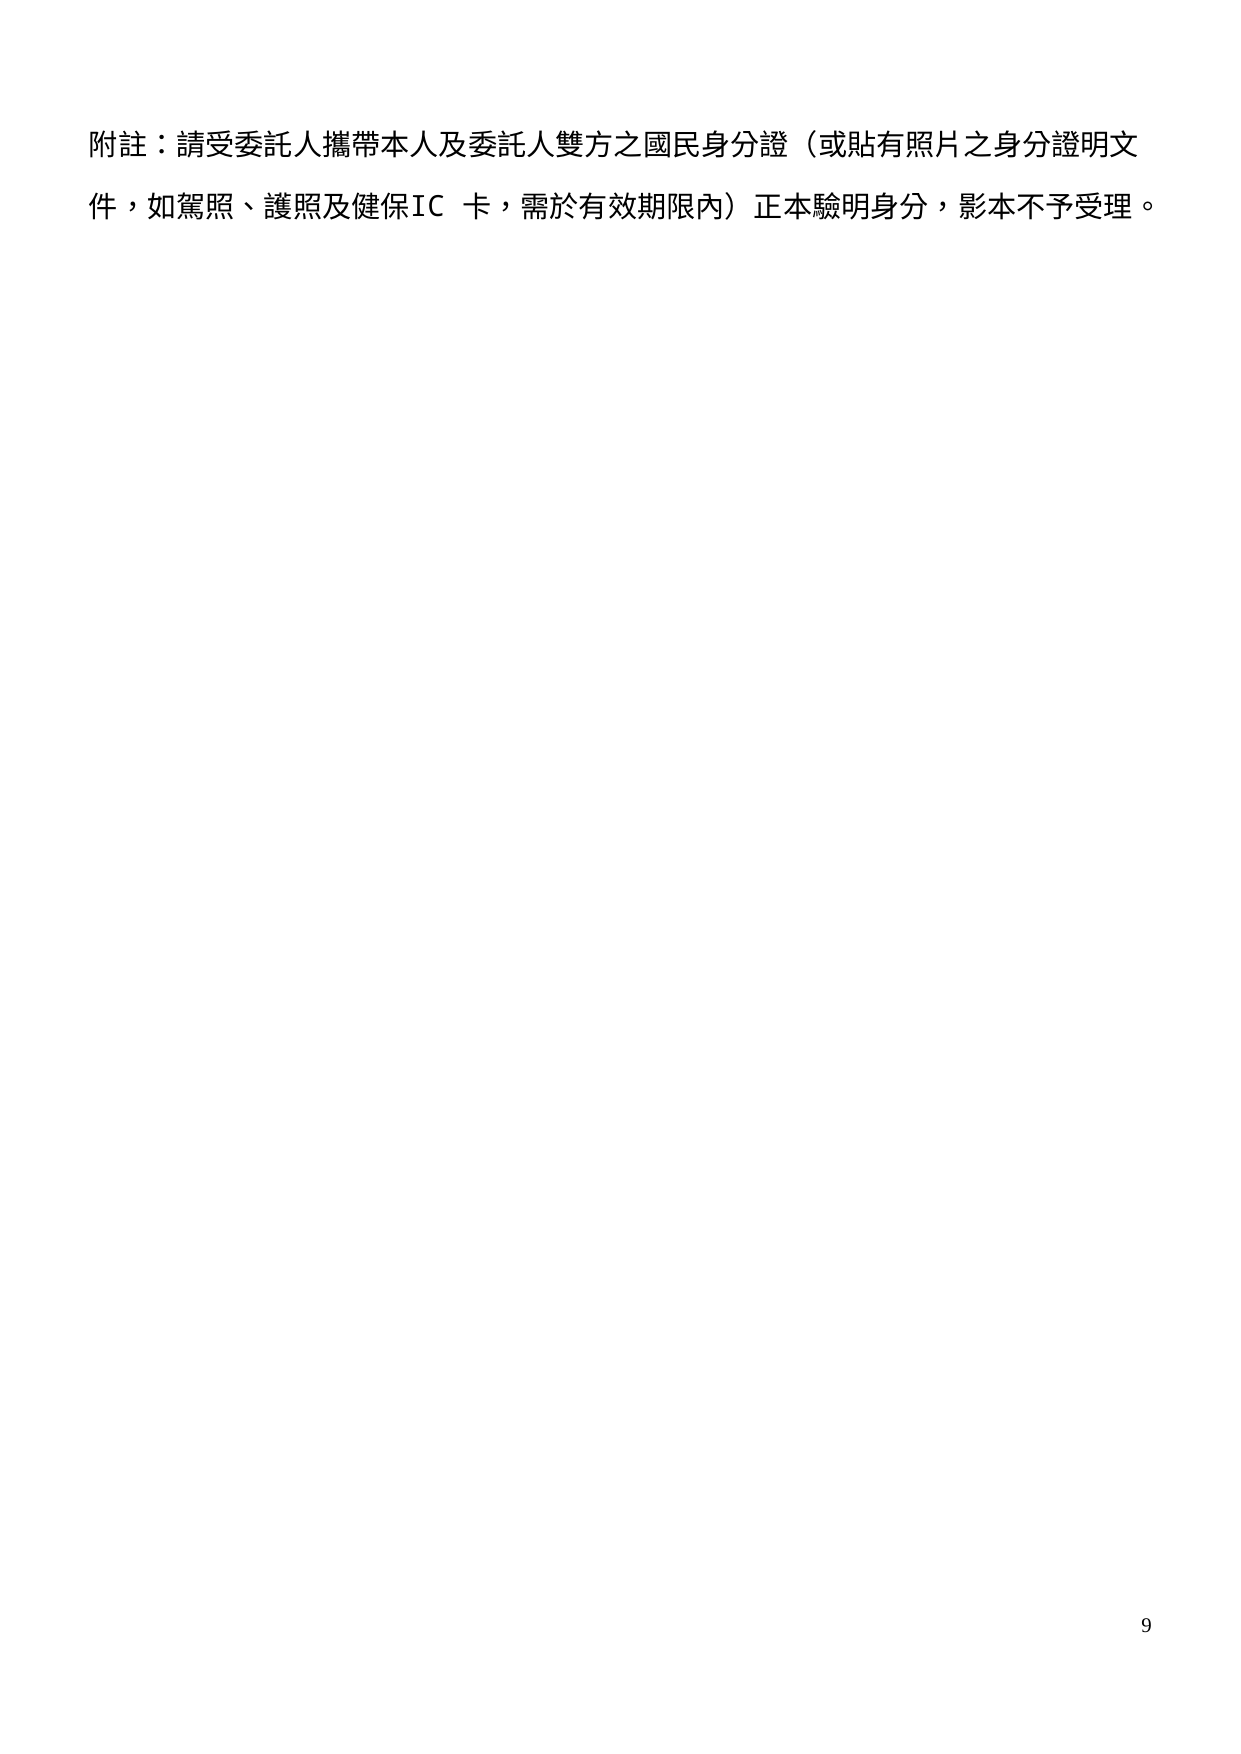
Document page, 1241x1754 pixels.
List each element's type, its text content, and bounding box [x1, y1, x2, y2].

text 附註：請受委託人攜帶本人及委託人雙方之國民身分證（或貼有照片之身分證明文件，如駕照、護照及健保IC 卡，需於有效期限內）正本驗明身分，影本不予受理。 [89, 101, 1152, 226]
